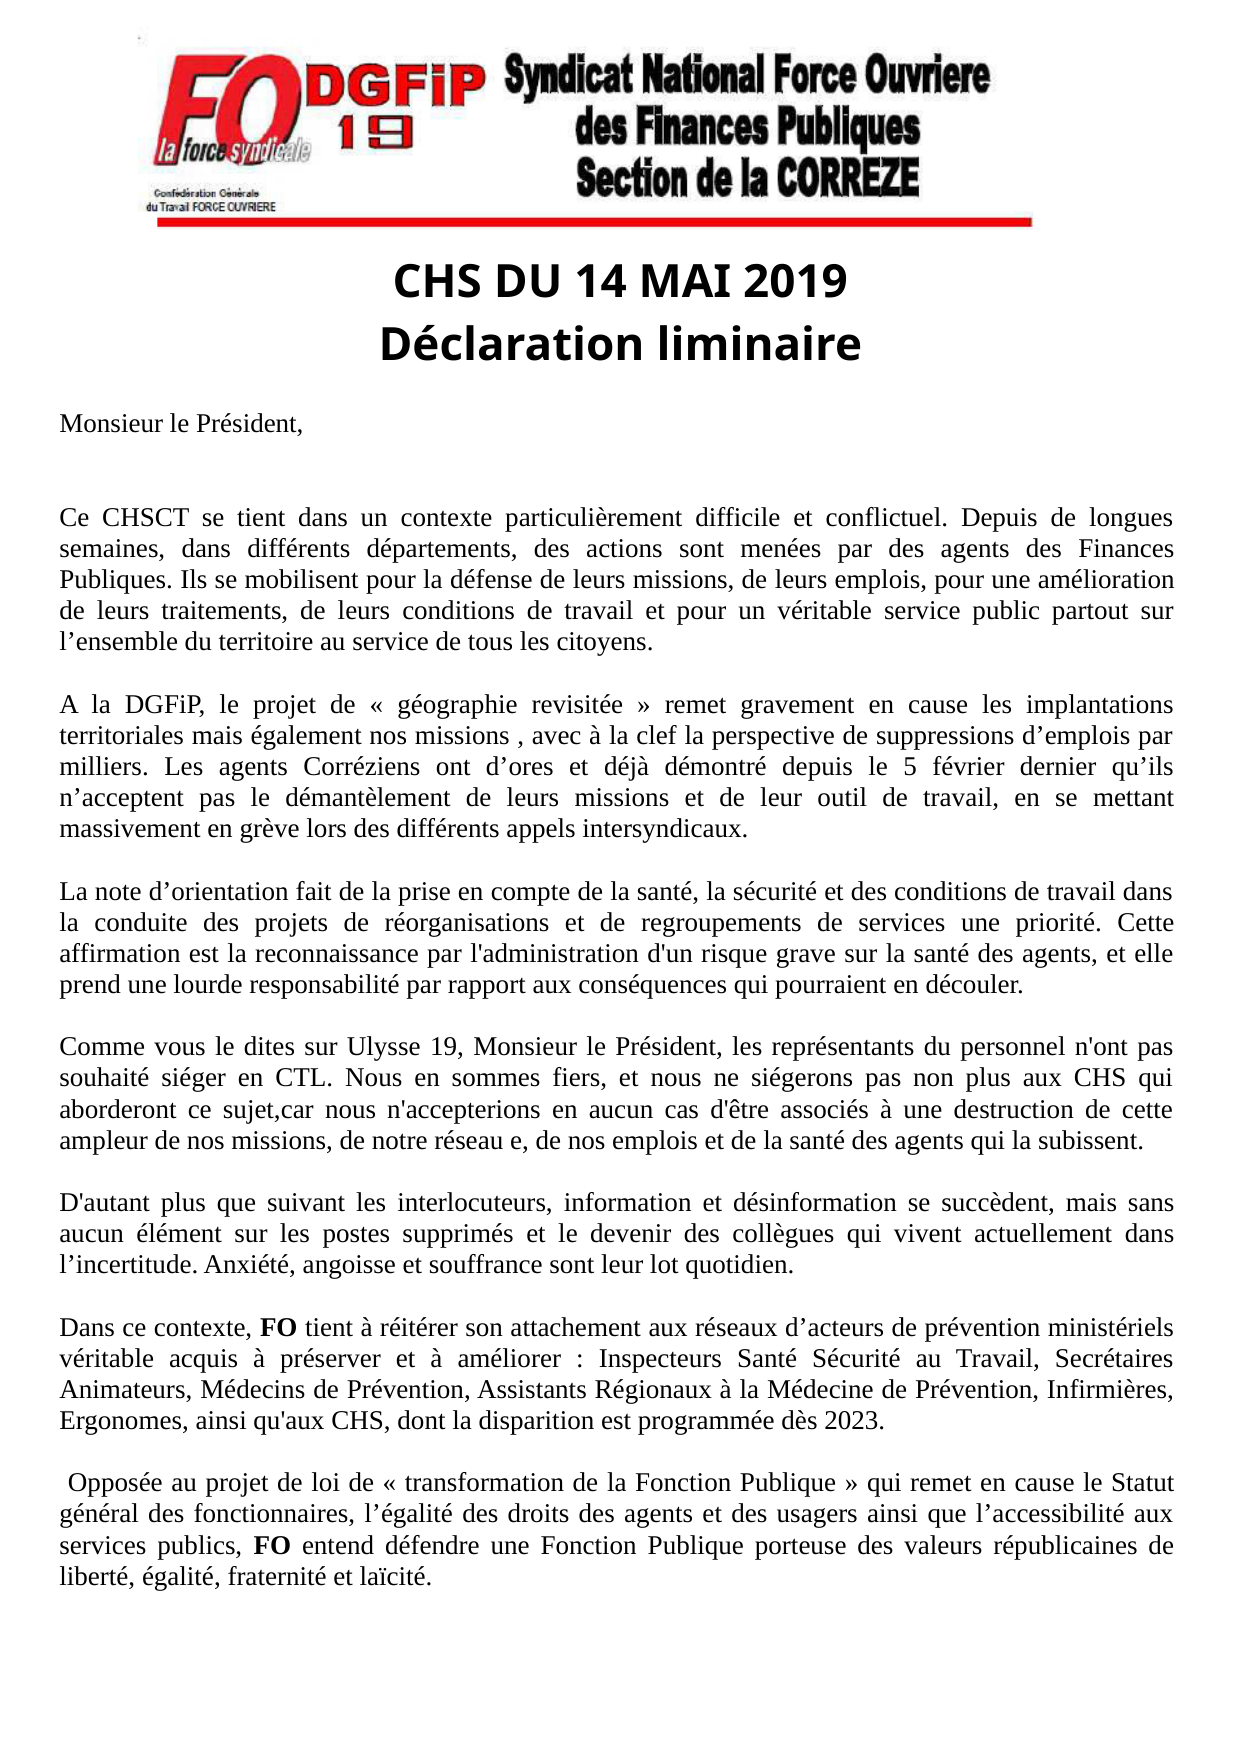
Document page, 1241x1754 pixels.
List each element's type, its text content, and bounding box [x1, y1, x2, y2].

text Opposée au projet de loi de « transformation de la Fonction Publique » qui remet en cause le Statut général des fonctionnaires, l’égalité des droits des agents et des usagers ainsi que l’accessibilité aux services publics, FO entend défendre une Fonction Publique porteuse des valeurs républicaines de liberté, égalité, fraternité et laïcité. [59, 1466, 1175, 1591]
text Monsieur le Président, [59, 407, 1175, 439]
text Déclaration liminaire [59, 311, 1181, 373]
text Comme vous le dites sur Ulysse 19, Monsieur le Président, les représentants du personnel n'ont pas souhaité siéger en CTL. Nous en sommes fiers, et nous ne siégerons pas non plus aux CHS qui aborderont ce sujet,car nous n'accepterions en aucun cas d'être associés à une destruction de cette ampleur de nos missions, de notre réseau e, de nos emplois et de la santé des agents qui la subissent. [59, 1030, 1175, 1155]
text A la DGFiP, le projet de « géographie revisitée » remet gravement en cause les implantations territoriales mais également nos missions , avec à la clef la perspective de suppressions d’emplois par milliers. Les agents Corréziens ont d’ores et déjà démontré depuis le 5 février dernier qu’ils n’acceptent pas le démantèlement de leurs missions et de leur outil de travail, en se mettant massivement en grève lors des différents appels intersyndicaux. [59, 688, 1175, 843]
text D'autant plus que suivant les interlocuteurs, information et désinformation se succèdent, mais sans aucun élément sur les postes supprimés et le devenir des collègues qui vivent actuellement dans l’incertitude. Anxiété, angoisse et souffrance sont leur lot quotidien. [59, 1186, 1175, 1279]
text Ce CHSCT se tient dans un contexte particulièrement difficile et conflictuel. Depuis de longues semaines, dans différents départements, des actions sont menées par des agents des Finances Publiques. Ils se mobilisent pour la défense de leurs missions, de leurs emplois, pour une amélioration de leurs traitements, de leurs conditions de travail et pour un véritable service public partout sur l’ensemble du territoire au service de tous les citoyens. [59, 501, 1175, 657]
picture [94, 4, 1182, 249]
text CHS DU 14 MAI 2019 [59, 93, 1181, 311]
text Dans ce contexte, FO tient à réitérer son attachement aux réseaux d’acteurs de prévention ministériels véritable acquis à préserver et à améliorer : Inspecteurs Santé Sécurité au Travail, Secrétaires Animateurs, Médecins de Prévention, Assistants Régionaux à la Médecine de Prévention, Infirmières, Ergonomes, ainsi qu'aux CHS, dont la disparition est programmée dès 2023. [59, 1311, 1175, 1435]
text La note d’orientation fait de la prise en compte de la santé, la sécurité et des conditions de travail dans la conduite des projets de réorganisations et de regroupements de services une priorité. Cette affirmation est la reconnaissance par l'administration d'un risque grave sur la santé des agents, et elle prend une lourde responsabilité par rapport aux conséquences qui pourraient en découler. [59, 875, 1175, 999]
